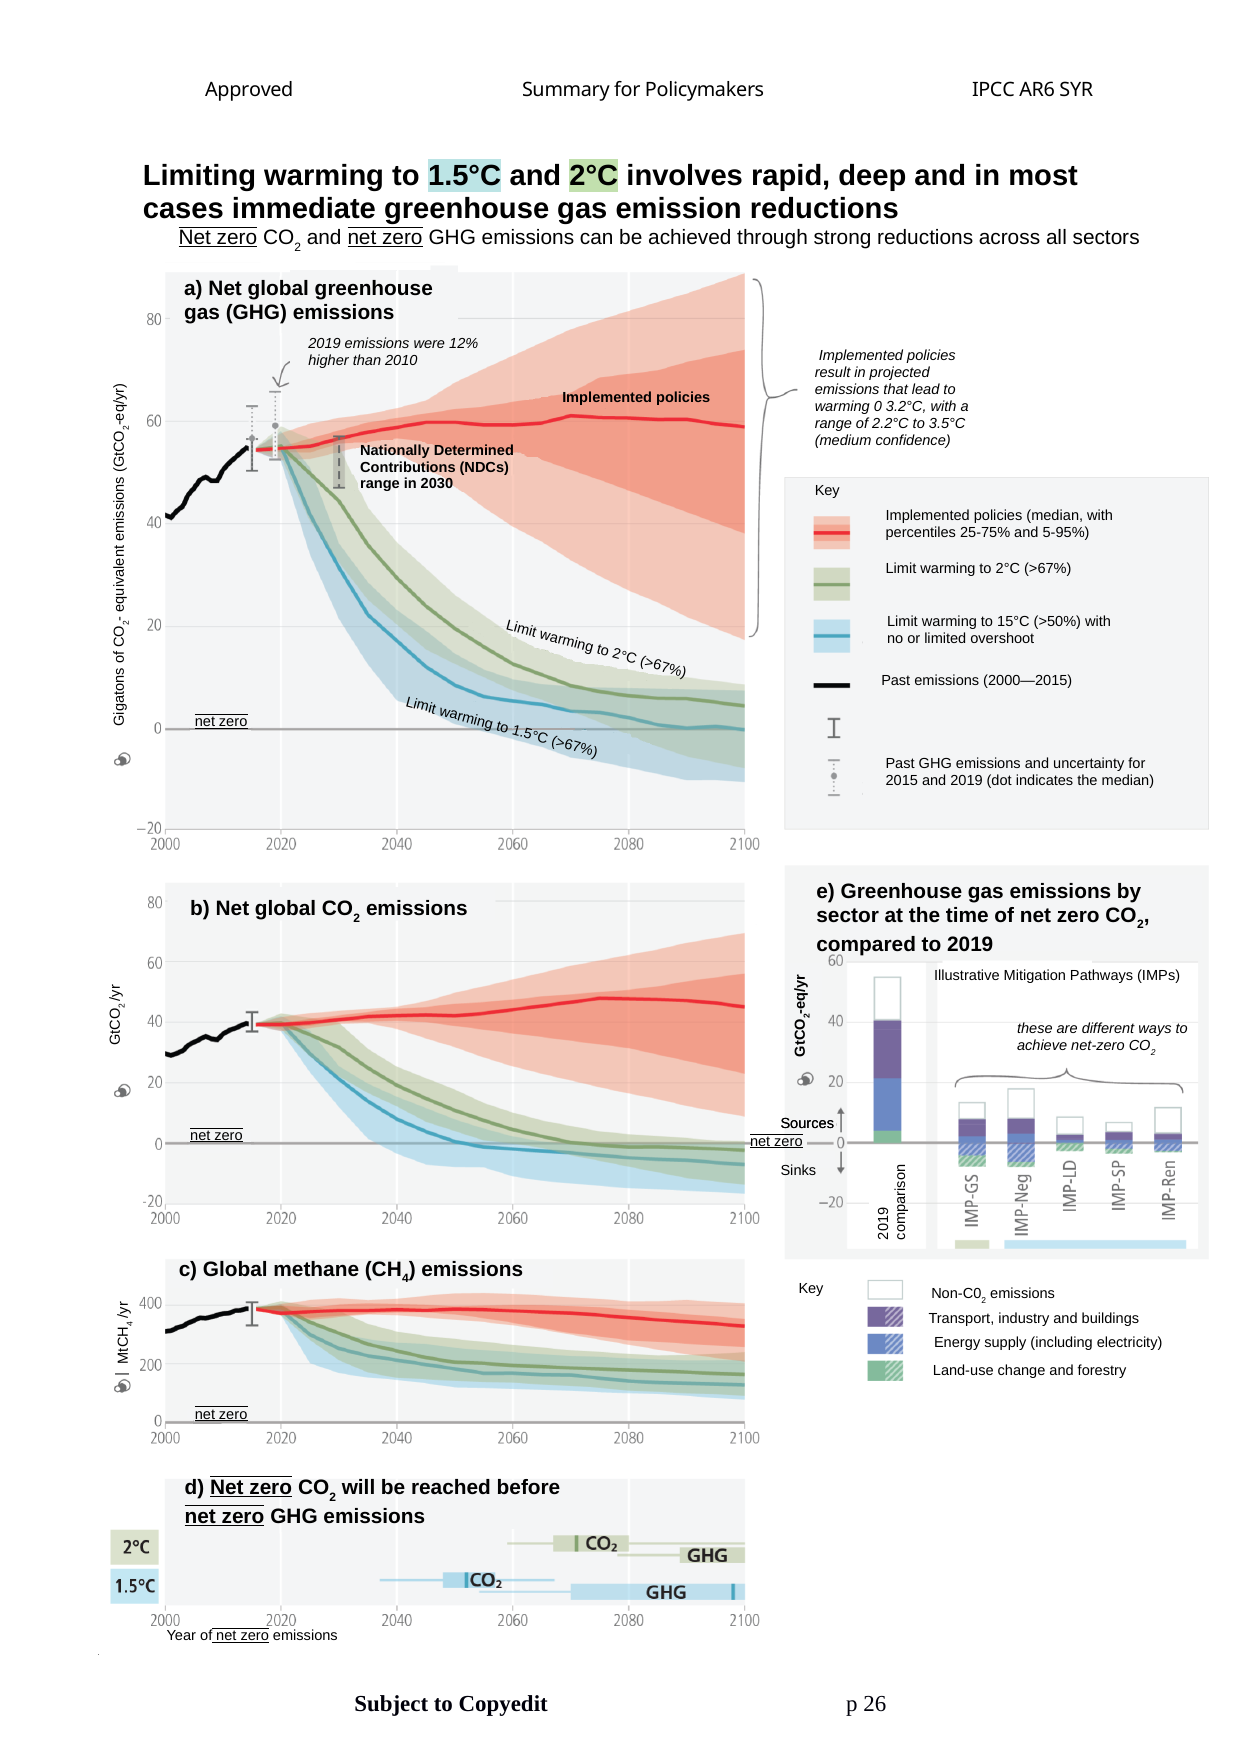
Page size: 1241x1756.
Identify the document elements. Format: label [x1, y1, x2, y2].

picture [98, 262, 1221, 1655]
